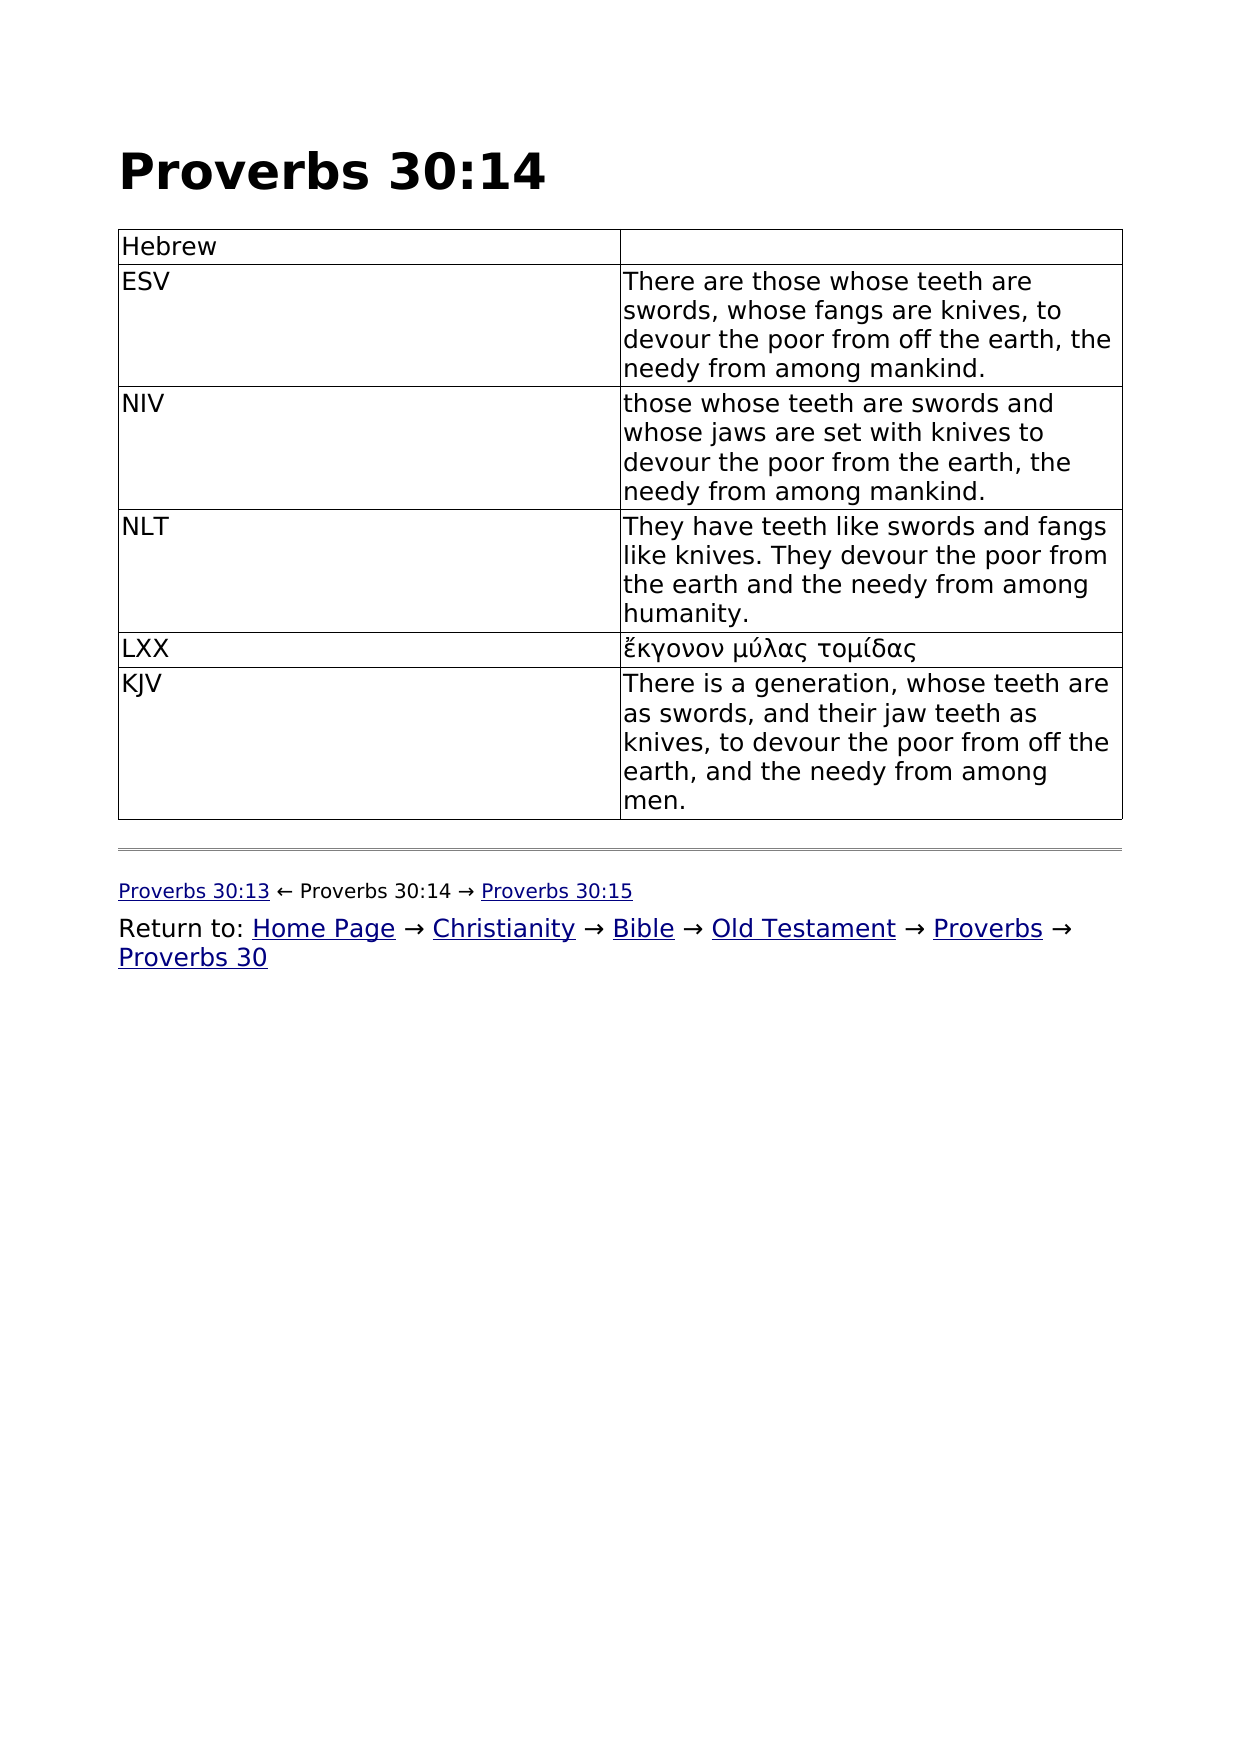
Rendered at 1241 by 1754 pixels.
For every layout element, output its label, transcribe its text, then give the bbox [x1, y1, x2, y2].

table_cell There is a generation, whose teeth are as swords, and their jaw teeth as knives, to devour the poor from off the earth, and the needy from among men. [621, 668, 1122, 818]
table_cell ἔκγονον μύλας τομίδας [621, 633, 1122, 667]
text Proverbs 30:13 ← Proverbs 30:14 → Proverbs 30:15 [118, 880, 1122, 914]
table_cell NLT [119, 510, 620, 632]
table_cell those whose teeth are swords and whose jaws are set with knives to devour the poor from the earth, the needy from among mankind. [621, 387, 1122, 509]
table_cell ESV [119, 265, 620, 386]
table_cell There are those whose teeth are swords, whose fangs are knives, to devour the poor from off the earth, the needy from among mankind. [621, 265, 1122, 386]
text Return to: Home Page → Christianity → Bible → Old Testament → Proverbs → Proverbs 30 [118, 914, 1122, 972]
table_header Hebrew [119, 230, 620, 264]
subtitle Proverbs 30:14 [118, 143, 1122, 201]
table_cell LXX [119, 633, 620, 667]
table_header [621, 230, 1122, 264]
table_cell KJV [119, 668, 620, 818]
table_cell NIV [119, 387, 620, 509]
table_cell They have teeth like swords and fangs like knives. They devour the poor from the earth and the needy from among humanity. [621, 510, 1122, 632]
